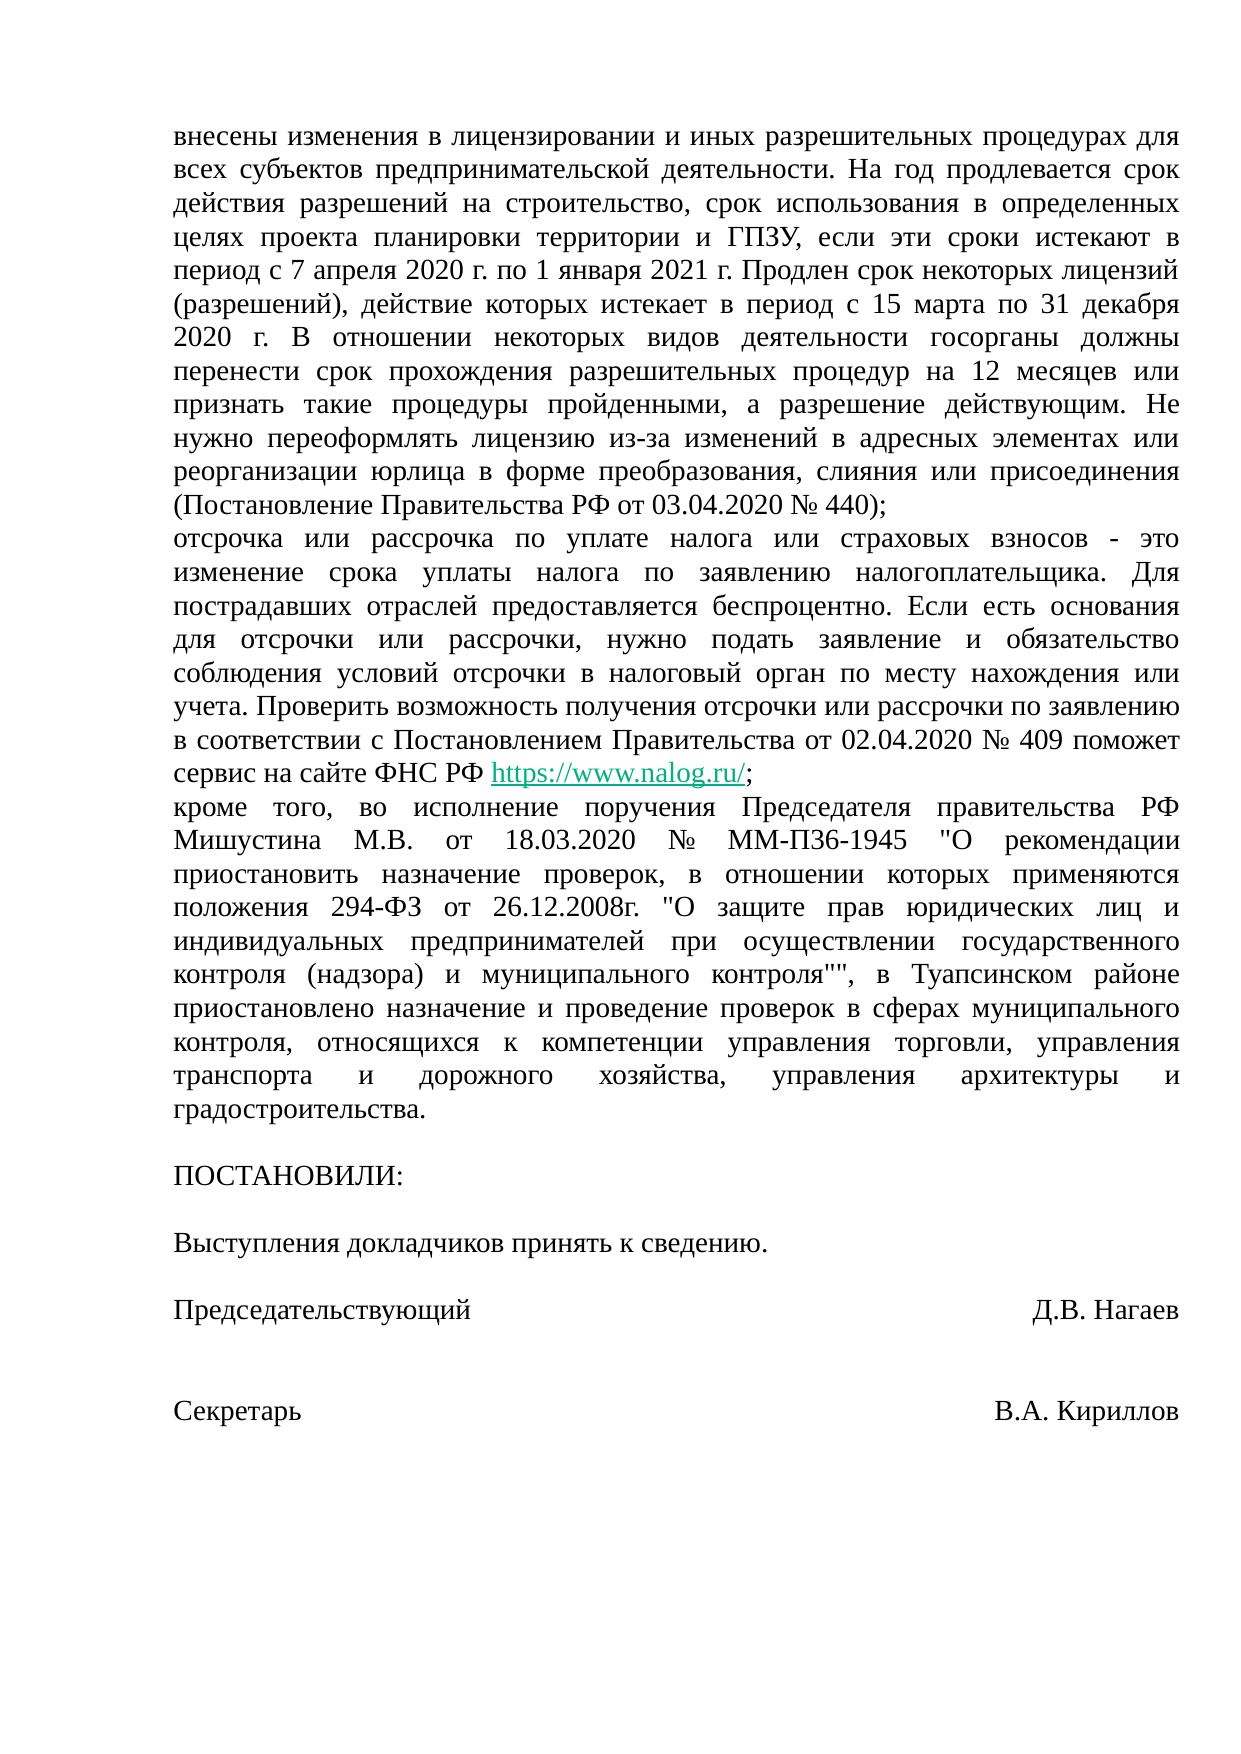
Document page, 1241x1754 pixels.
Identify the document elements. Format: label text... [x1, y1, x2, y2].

text Председательствующий Д.В. Нагаев [173, 1292, 1181, 1326]
text Выступления докладчиков принять к сведению. [173, 1225, 1181, 1258]
text ПОСТАНОВИЛИ: [173, 1158, 1181, 1191]
text отсрочка или рассрочка по уплате налога или страховых взносов - это изменение срока уплаты налога по заявлению налогоплательщика. Для пострадавших отраслей предоставляется беспроцентно. Если есть основания для отсрочки или рассрочки, нужно подать заявление и обязательство соблюдения условий отсрочки в налоговый орган по месту нахождения или учета. Проверить возможность получения отсрочки или рассрочки по заявлению в соответствии с Постановлением Правительства от 02.04.2020 № 409 поможет сервис на сайте ФНС РФ https://www.nalog.ru/; [173, 521, 1181, 789]
text кроме того, во исполнение поручения Председателя правительства РФ Мишустина М.В. от 18.03.2020 № ММ-П36-1945 "О рекомендации приостановить назначение проверок, в отношении которых применяются положения 294-ФЗ от 26.12.2008г. "О защите прав юридических лиц и индивидуальных предпринимателей при осуществлении государственного контроля (надзора) и муниципального контроля"", в Туапсинском районе приостановлено назначение и проведение проверок в сферах муниципального контроля, относящихся к компетенции управления торговли, управления транспорта и дорожного хозяйства, управления архитектуры и градостроительства. [173, 789, 1181, 1124]
text Секретарь В.А. Кириллов [173, 1393, 1181, 1426]
text внесены изменения в лицензировании и иных разрешительных процедурах для всех субъектов предпринимательской деятельности. На год продлевается срок действия разрешений на строительство, срок использования в определенных целях проекта планировки территории и ГПЗУ, если эти сроки истекают в период с 7 апреля 2020 г. по 1 января 2021 г. Продлен срок некоторых лицензий (разрешений), действие которых истекает в период с 15 марта по 31 декабря 2020 г. В отношении некоторых видов деятельности госорганы должны перенести срок прохождения разрешительных процедур на 12 месяцев или признать такие процедуры пройденными, а разрешение действующим. Не нужно переоформлять лицензию из-за изменений в адресных элементах или реорганизации юрлица в форме преобразования, слияния или присоединения (Постановление Правительства РФ от 03.04.2020 № 440); [173, 118, 1181, 521]
